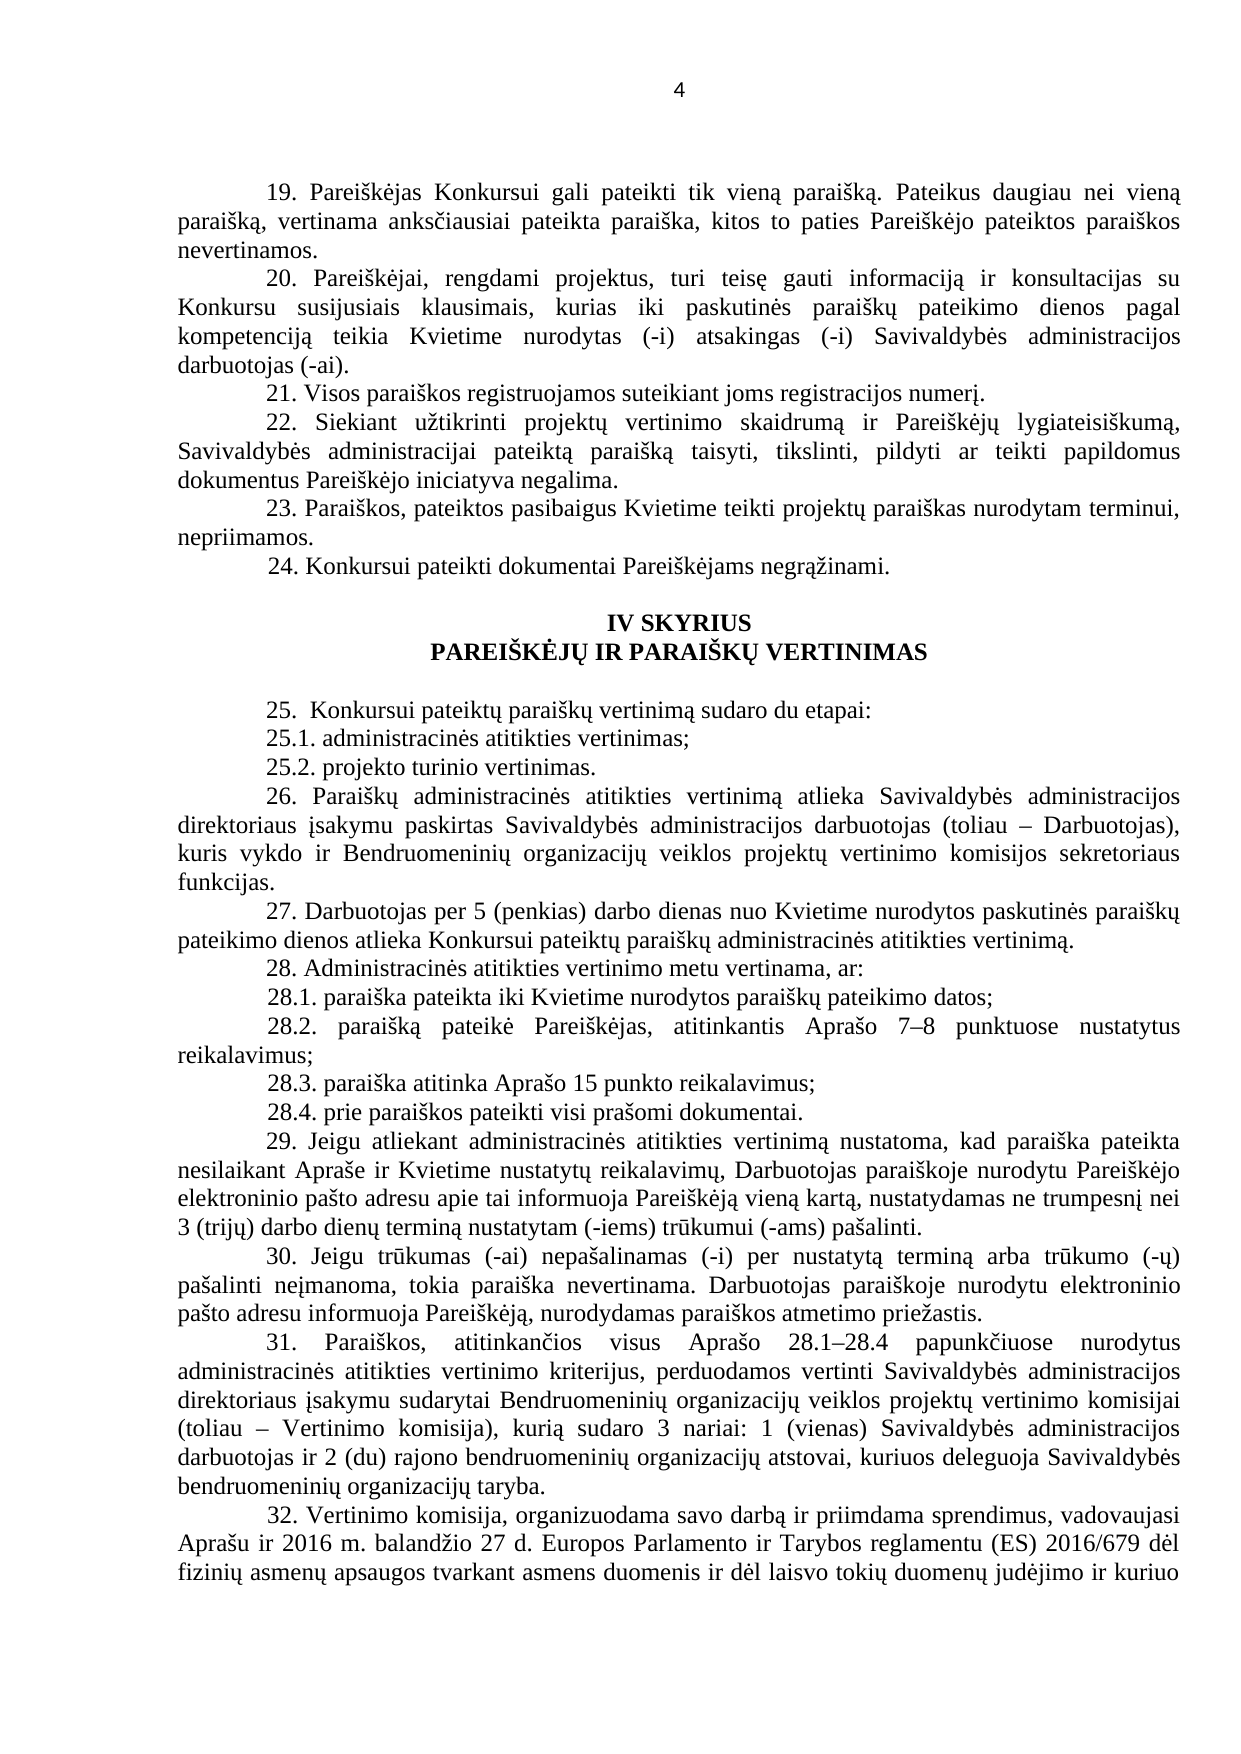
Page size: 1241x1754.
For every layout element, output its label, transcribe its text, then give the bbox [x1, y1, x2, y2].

text 24. Konkursui pateikti dokumentai Pareiškėjams negrąžinami. [177, 551, 1181, 580]
text 28.4. prie paraiškos pateikti visi prašomi dokumentai. [177, 1097, 1181, 1126]
text 21. Visos paraiškos registruojamos suteikiant joms registracijos numerį. [177, 378, 1181, 407]
text 26. Paraiškų administracinės atitikties vertinimą atlieka Savivaldybės administracijos direktoriaus įsakymu paskirtas Savivaldybės administracijos darbuotojas (toliau – Darbuotojas), kuris vykdo ir Bendruomeninių organizacijų veiklos projektų vertinimo komisijos sekretoriaus funkcijas. [177, 781, 1181, 896]
text IV SKYRIUS [177, 608, 1181, 637]
text 28.2. paraišką pateikė Pareiškėjas, atitinkantis Aprašo 7–8 punktuose nustatytus reikalavimus; [177, 1011, 1181, 1068]
text 31. Paraiškos, atitinkančios visus Aprašo 28.1–28.4 papunkčiuose nurodytus administracinės atitikties vertinimo kriterijus, perduodamos vertinti Savivaldybės administracijos direktoriaus įsakymu sudarytai Bendruomeninių organizacijų veiklos projektų vertinimo komisijai (toliau – Vertinimo komisija), kurią sudaro 3 nariai: 1 (vienas) Savivaldybės administracijos darbuotojas ir 2 (du) rajono bendruomeninių organizacijų atstovai, kuriuos deleguoja Savivaldybės bendruomeninių organizacijų taryba. [177, 1327, 1181, 1500]
text 22. Siekiant užtikrinti projektų vertinimo skaidrumą ir Pareiškėjų lygiateisiškumą, Savivaldybės administracijai pateiktą paraišką taisyti, tikslinti, pildyti ar teikti papildomus dokumentus Pareiškėjo iniciatyva negalima. [177, 407, 1181, 493]
text 28.1. paraiška pateikta iki Kvietime nurodytos paraiškų pateikimo datos; [177, 982, 1181, 1011]
text 27. Darbuotojas per 5 (penkias) darbo dienas nuo Kvietime nurodytos paskutinės paraiškų pateikimo dienos atlieka Konkursui pateiktų paraiškų administracinės atitikties vertinimą. [177, 896, 1181, 953]
text 25. Konkursui pateiktų paraiškų vertinimą sudaro du etapai: [177, 695, 1181, 723]
text 25.1. administracinės atitikties vertinimas; [177, 723, 1181, 752]
text 20. Pareiškėjai, rengdami projektus, turi teisę gauti informaciją ir konsultacijas su Konkursu susijusiais klausimais, kurias iki paskutinės paraiškų pateikimo dienos pagal kompetenciją teikia Kvietime nurodytas (-i) atsakingas (-i) Savivaldybės administracijos darbuotojas (-ai). [177, 263, 1181, 378]
text 28. Administracinės atitikties vertinimo metu vertinama, ar: [177, 953, 1181, 982]
text 29. Jeigu atliekant administracinės atitikties vertinimą nustatoma, kad paraiška pateikta nesilaikant Apraše ir Kvietime nustatytų reikalavimų, Darbuotojas paraiškoje nurodytu Pareiškėjo elektroninio pašto adresu apie tai informuoja Pareiškėją vieną kartą, nustatydamas ne trumpesnį nei 3 (trijų) darbo dienų terminą nustatytam (-iems) trūkumui (-ams) pašalinti. [177, 1126, 1181, 1241]
text 28.3. paraiška atitinka Aprašo 15 punkto reikalavimus; [177, 1068, 1181, 1097]
text PAREIŠKĖJŲ IR PARAIŠKŲ VERTINIMAS [177, 637, 1181, 666]
text 19. Pareiškėjas Konkursui gali pateikti tik vieną paraišką. Pateikus daugiau nei vieną paraišką, vertinama anksčiausiai pateikta paraiška, kitos to paties Pareiškėjo pateiktos paraiškos nevertinamos. [177, 177, 1181, 263]
text 30. Jeigu trūkumas (-ai) nepašalinamas (-i) per nustatytą terminą arba trūkumo (-ų) pašalinti neįmanoma, tokia paraiška nevertinama. Darbuotojas paraiškoje nurodytu elektroninio pašto adresu informuoja Pareiškėją, nurodydamas paraiškos atmetimo priežastis. [177, 1241, 1181, 1327]
text 25.2. projekto turinio vertinimas. [177, 752, 1181, 781]
text 32. Vertinimo komisija, organizuodama savo darbą ir priimdama sprendimus, vadovaujasi Aprašu ir 2016 m. balandžio 27 d. Europos Parlamento ir Tarybos reglamentu (ES) 2016/679 dėl fizinių asmenų apsaugos tvarkant asmens duomenis ir dėl laisvo tokių duomenų judėjimo ir kuriuo [177, 1500, 1181, 1586]
text 23. Paraiškos, pateiktos pasibaigus Kvietime teikti projektų paraiškas nurodytam terminui, nepriimamos. [177, 493, 1181, 551]
